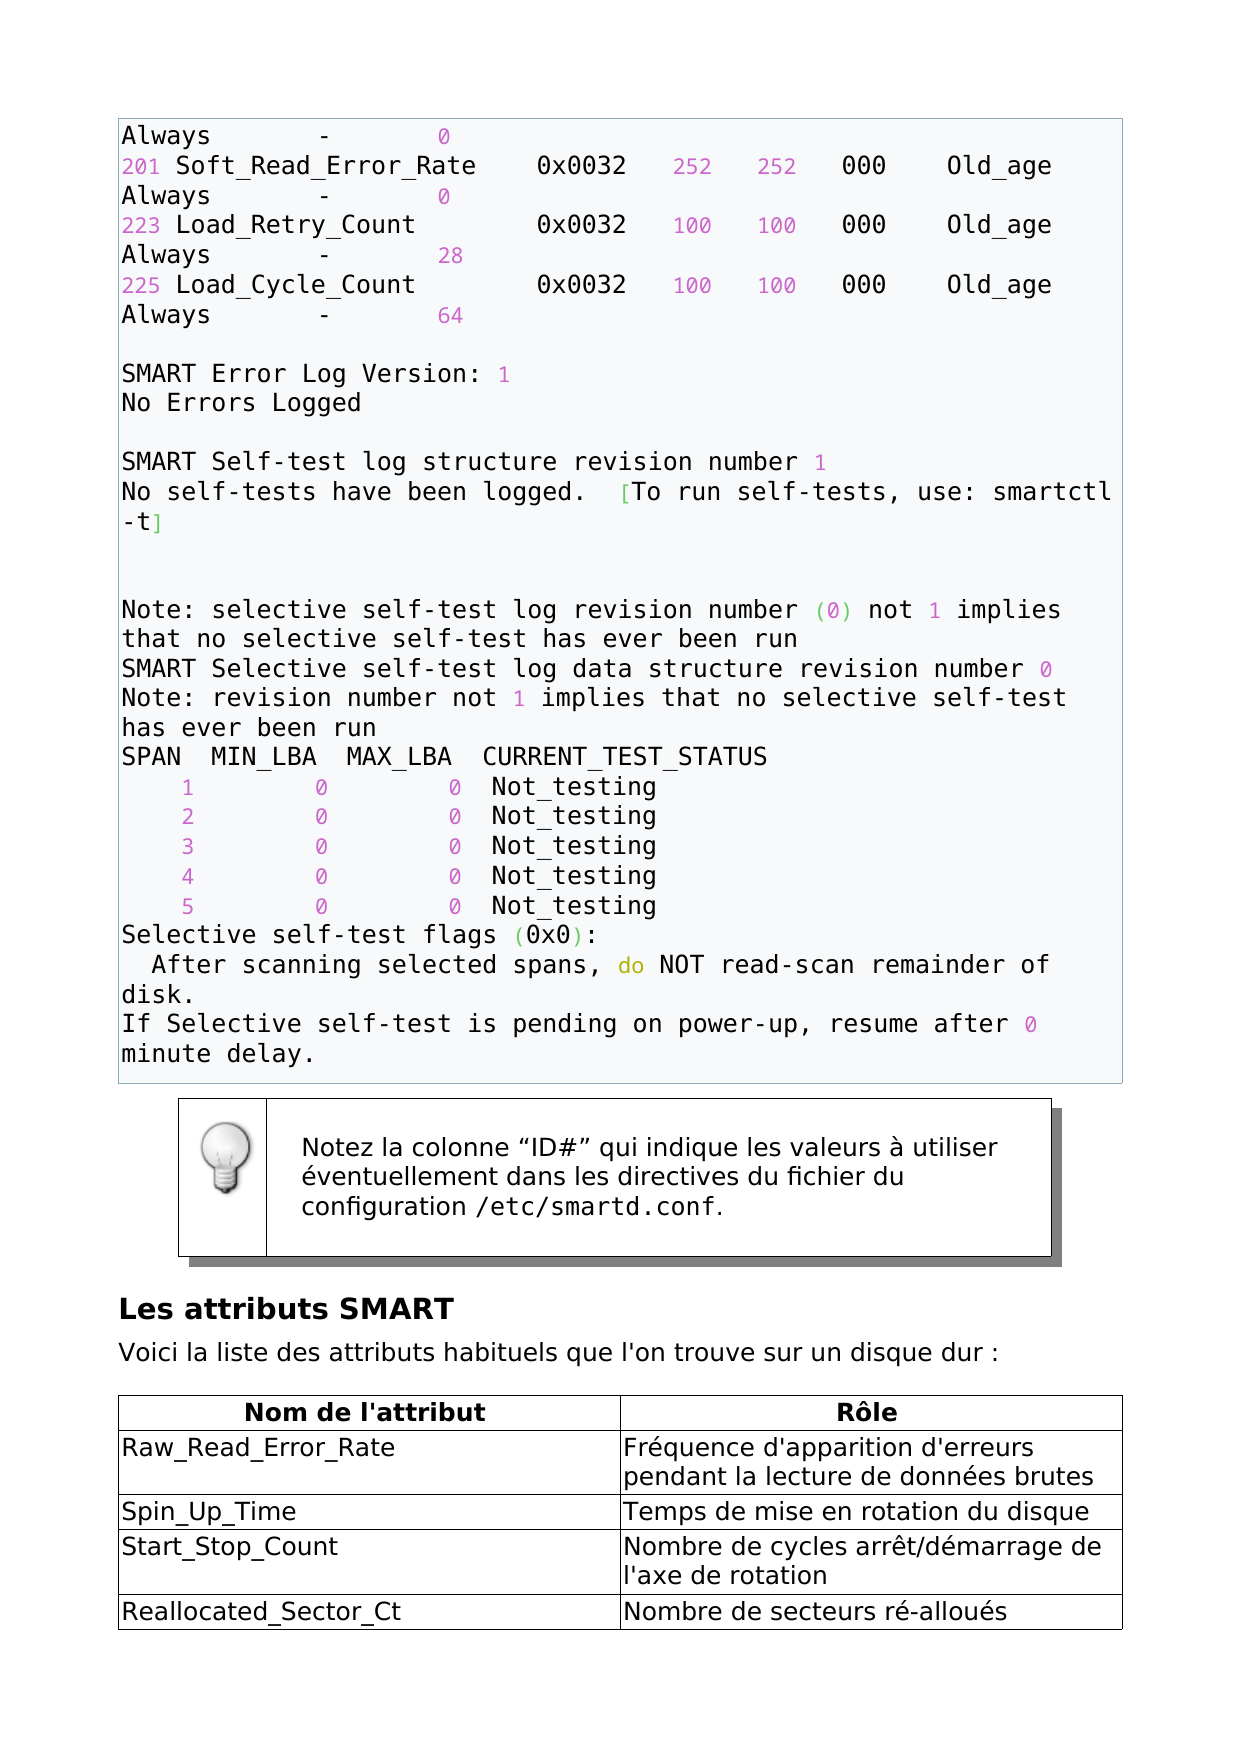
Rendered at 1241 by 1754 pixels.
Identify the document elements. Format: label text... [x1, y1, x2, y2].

table_header Rôle [621, 1396, 1122, 1430]
table_cell Spin_Up_Time [119, 1495, 620, 1529]
table_header Always - 0 201 Soft_Read_Error_Rate 0x0032 252 252 000 Old_age Always - 0 223 Load_Retry_Count 0x0032 100 100 000 Old_age Always - 28 225 Load_Cycle_Count 0x0032 100 100 000 Old_age Always - 64 SMART Error Log Version: 1 No Errors Logged SMART Self-test log structure revision number 1 No self-tests have been logged. [To run self-tests, use: smartctl -t] Note: selective self-test log revision number (0) not 1 implies that no selective self-test has ever been run SMART Selective self-test log data structure revision number 0 Note: revision number not 1 implies that no selective self-test has ever been run SPAN MIN_LBA MAX_LBA CURRENT_TEST_STATUS 1 0 0 Not_testing 2 0 0 Not_testing 3 0 0 Not_testing 4 0 0 Not_testing 5 0 0 Not_testing Selective self-test flags (0x0): After scanning selected spans, do NOT read-scan remainder of disk. If Selective self-test is pending on power-up, resume after 0 minute delay. [119, 119, 1122, 1083]
text Voici la liste des attributs habituels que l'on trouve sur un disque dur : [118, 1338, 1122, 1368]
table_header [179, 1099, 266, 1256]
table_cell Reallocated_Sector_Ct [119, 1595, 620, 1629]
table_cell Nombre de secteurs ré-alloués [621, 1595, 1122, 1629]
table_cell Nombre de cycles arrêt/démarrage de l'axe de rotation [621, 1530, 1122, 1594]
table_header Nom de l'attribut [119, 1396, 620, 1430]
subtitle Les attributs SMART [118, 1292, 1122, 1326]
table_cell Raw_Read_Error_Rate [119, 1431, 620, 1494]
table_cell Temps de mise en rotation du disque [621, 1495, 1122, 1529]
table_header Notez la colonne “ID#” qui indique les valeurs à utiliser éventuellement dans les directives du fichier du configuration /etc/smartd.conf. [267, 1099, 1051, 1256]
picture [190, 1121, 266, 1197]
table_cell Start_Stop_Count [119, 1530, 620, 1594]
table_cell Fréquence d'apparition d'erreurs pendant la lecture de données brutes [621, 1431, 1122, 1494]
